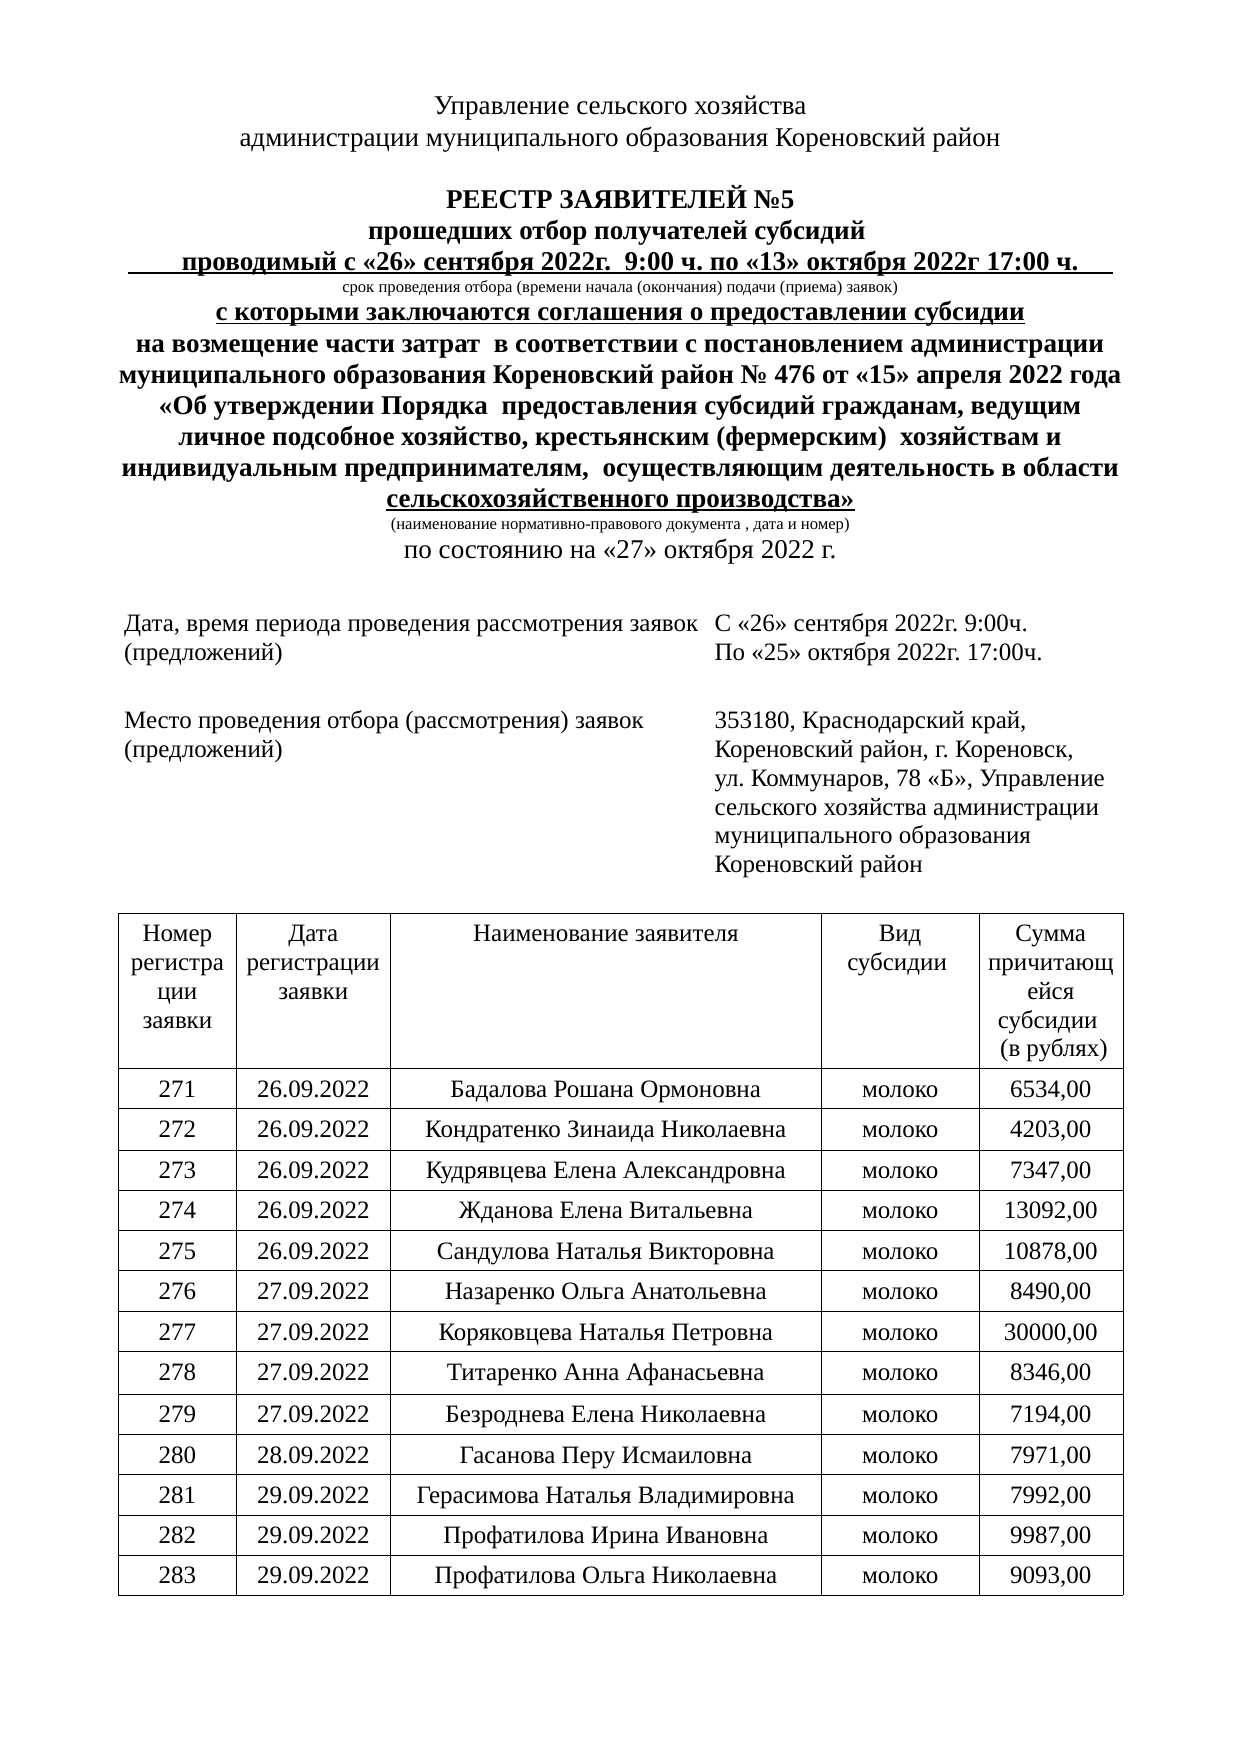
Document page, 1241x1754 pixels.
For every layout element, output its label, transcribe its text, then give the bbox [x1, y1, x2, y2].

table_cell 278 [119, 1352, 236, 1393]
table_cell 283 [119, 1556, 236, 1595]
table_header Дата, время периода проведения рассмотрения заявок (предложений) [118, 602, 708, 671]
table_cell 280 [119, 1435, 236, 1474]
text Управление сельского хозяйства [118, 89, 1122, 121]
table_cell Гасанова Перу Исмаиловна [391, 1435, 821, 1474]
table_cell 27.09.2022 [237, 1395, 390, 1434]
table_cell 279 [119, 1395, 236, 1434]
table_cell 26.09.2022 [237, 1151, 390, 1190]
table_cell Жданова Елена Витальевна [391, 1191, 821, 1230]
table_cell Профатилова Ольга Николаевна [391, 1556, 821, 1595]
table_cell 27.09.2022 [237, 1352, 390, 1393]
table_cell 274 [119, 1191, 236, 1230]
table_cell молоко [822, 1435, 979, 1474]
table_cell Назаренко Ольга Анатольевна [391, 1271, 821, 1311]
table_cell молоко [822, 1475, 979, 1514]
table_header Наименование заявителя [391, 914, 821, 1068]
table_cell 27.09.2022 [237, 1271, 390, 1311]
table_cell 281 [119, 1475, 236, 1514]
text проводимый с «26» сентября 2022г. 9:00 ч. по «13» октября 2022г 17:00 ч. [118, 245, 1122, 276]
table_cell 6534,00 [980, 1069, 1123, 1108]
text на возмещение части затрат в соответствии с постановлением администрации муниципального образования Кореновский район № 476 от «15» апреля 2022 года «Об утверждении Порядка предоставления субсидий гражданам, ведущим личное подсобное хозяйство, крестьянским (фермерским) хозяйствам и индивидуальным предпринимателям, осуществляющим деятельность в области сельскохозяйственного производства» [118, 327, 1122, 513]
table_cell 26.09.2022 [237, 1191, 390, 1230]
table_cell молоко [822, 1231, 979, 1270]
table_cell молоко [822, 1352, 979, 1393]
table_cell Герасимова Наталья Владимировна [391, 1475, 821, 1514]
table_cell 9987,00 [980, 1516, 1123, 1555]
table_cell Кудрявцева Елена Александровна [391, 1151, 821, 1190]
table_cell Бадалова Рошана Ормоновна [391, 1069, 821, 1108]
table_cell молоко [822, 1151, 979, 1190]
text прошедших отбор получателей субсидий [118, 214, 1122, 245]
table_cell 353180, Краснодарский край, Кореновский район, г. Кореновск, ул. Коммунаров, 78 «Б», Управление сельского хозяйства администрации муниципального образования Кореновский район [709, 671, 1128, 884]
table_cell 4203,00 [980, 1109, 1123, 1149]
table_cell 9093,00 [980, 1556, 1123, 1595]
table_cell 30000,00 [980, 1312, 1123, 1351]
table_cell молоко [822, 1109, 979, 1149]
table_cell молоко [822, 1312, 979, 1351]
table_cell 7194,00 [980, 1395, 1123, 1434]
table_cell Сандулова Наталья Викторовна [391, 1231, 821, 1270]
table_cell Профатилова Ирина Ивановна [391, 1516, 821, 1555]
table_cell 276 [119, 1271, 236, 1311]
text (наименование нормативно-правового документа , дата и номер) [118, 513, 1122, 533]
table_cell 29.09.2022 [237, 1556, 390, 1595]
table_cell молоко [822, 1069, 979, 1108]
table_cell 29.09.2022 [237, 1516, 390, 1555]
table_cell 28.09.2022 [237, 1435, 390, 1474]
table_header Сумма причитающейся субсидии (в рублях) [980, 914, 1123, 1068]
table_header Дата регистрации заявки [237, 914, 390, 1068]
table_cell молоко [822, 1556, 979, 1595]
table_cell 282 [119, 1516, 236, 1555]
table_header С «26» сентября 2022г. 9:00ч. По «25» октября 2022г. 17:00ч. [709, 602, 1128, 671]
table_cell молоко [822, 1395, 979, 1434]
table_cell 8346,00 [980, 1352, 1123, 1393]
text РЕЕСТР ЗАЯВИТЕЛЕЙ №5 [118, 183, 1122, 214]
table_header Номер регистрации заявки [119, 914, 236, 1068]
table_cell 26.09.2022 [237, 1069, 390, 1108]
table_cell молоко [822, 1516, 979, 1555]
table_cell 7992,00 [980, 1475, 1123, 1514]
text срок проведения отбора (времени начала (окончания) подачи (приема) заявок) [118, 276, 1122, 296]
table_cell Безроднева Елена Николаевна [391, 1395, 821, 1434]
text администрации муниципального образования Кореновский район [118, 121, 1122, 152]
table_cell 271 [119, 1069, 236, 1108]
table_cell Кондратенко Зинаида Николаевна [391, 1109, 821, 1149]
text по состоянию на «27» октября 2022 г. [118, 533, 1122, 564]
table_cell 7347,00 [980, 1151, 1123, 1190]
table_cell 29.09.2022 [237, 1475, 390, 1514]
table_cell 26.09.2022 [237, 1231, 390, 1270]
table_cell 7971,00 [980, 1435, 1123, 1474]
table_cell 13092,00 [980, 1191, 1123, 1230]
table_cell 272 [119, 1109, 236, 1149]
text с которыми заключаются соглашения о предоставлении субсидии [118, 296, 1122, 327]
table_cell Коряковцева Наталья Петровна [391, 1312, 821, 1351]
table_cell 27.09.2022 [237, 1312, 390, 1351]
table_cell молоко [822, 1191, 979, 1230]
table_cell 275 [119, 1231, 236, 1270]
table_cell Место проведения отбора (рассмотрения) заявок (предложений) [118, 671, 708, 884]
table_cell 277 [119, 1312, 236, 1351]
table_cell Титаренко Анна Афанасьевна [391, 1352, 821, 1393]
table_cell 26.09.2022 [237, 1109, 390, 1149]
table_cell 8490,00 [980, 1271, 1123, 1311]
table_cell 273 [119, 1151, 236, 1190]
table_cell молоко [822, 1271, 979, 1311]
table_header Вид субсидии [822, 914, 979, 1068]
table_cell 10878,00 [980, 1231, 1123, 1270]
